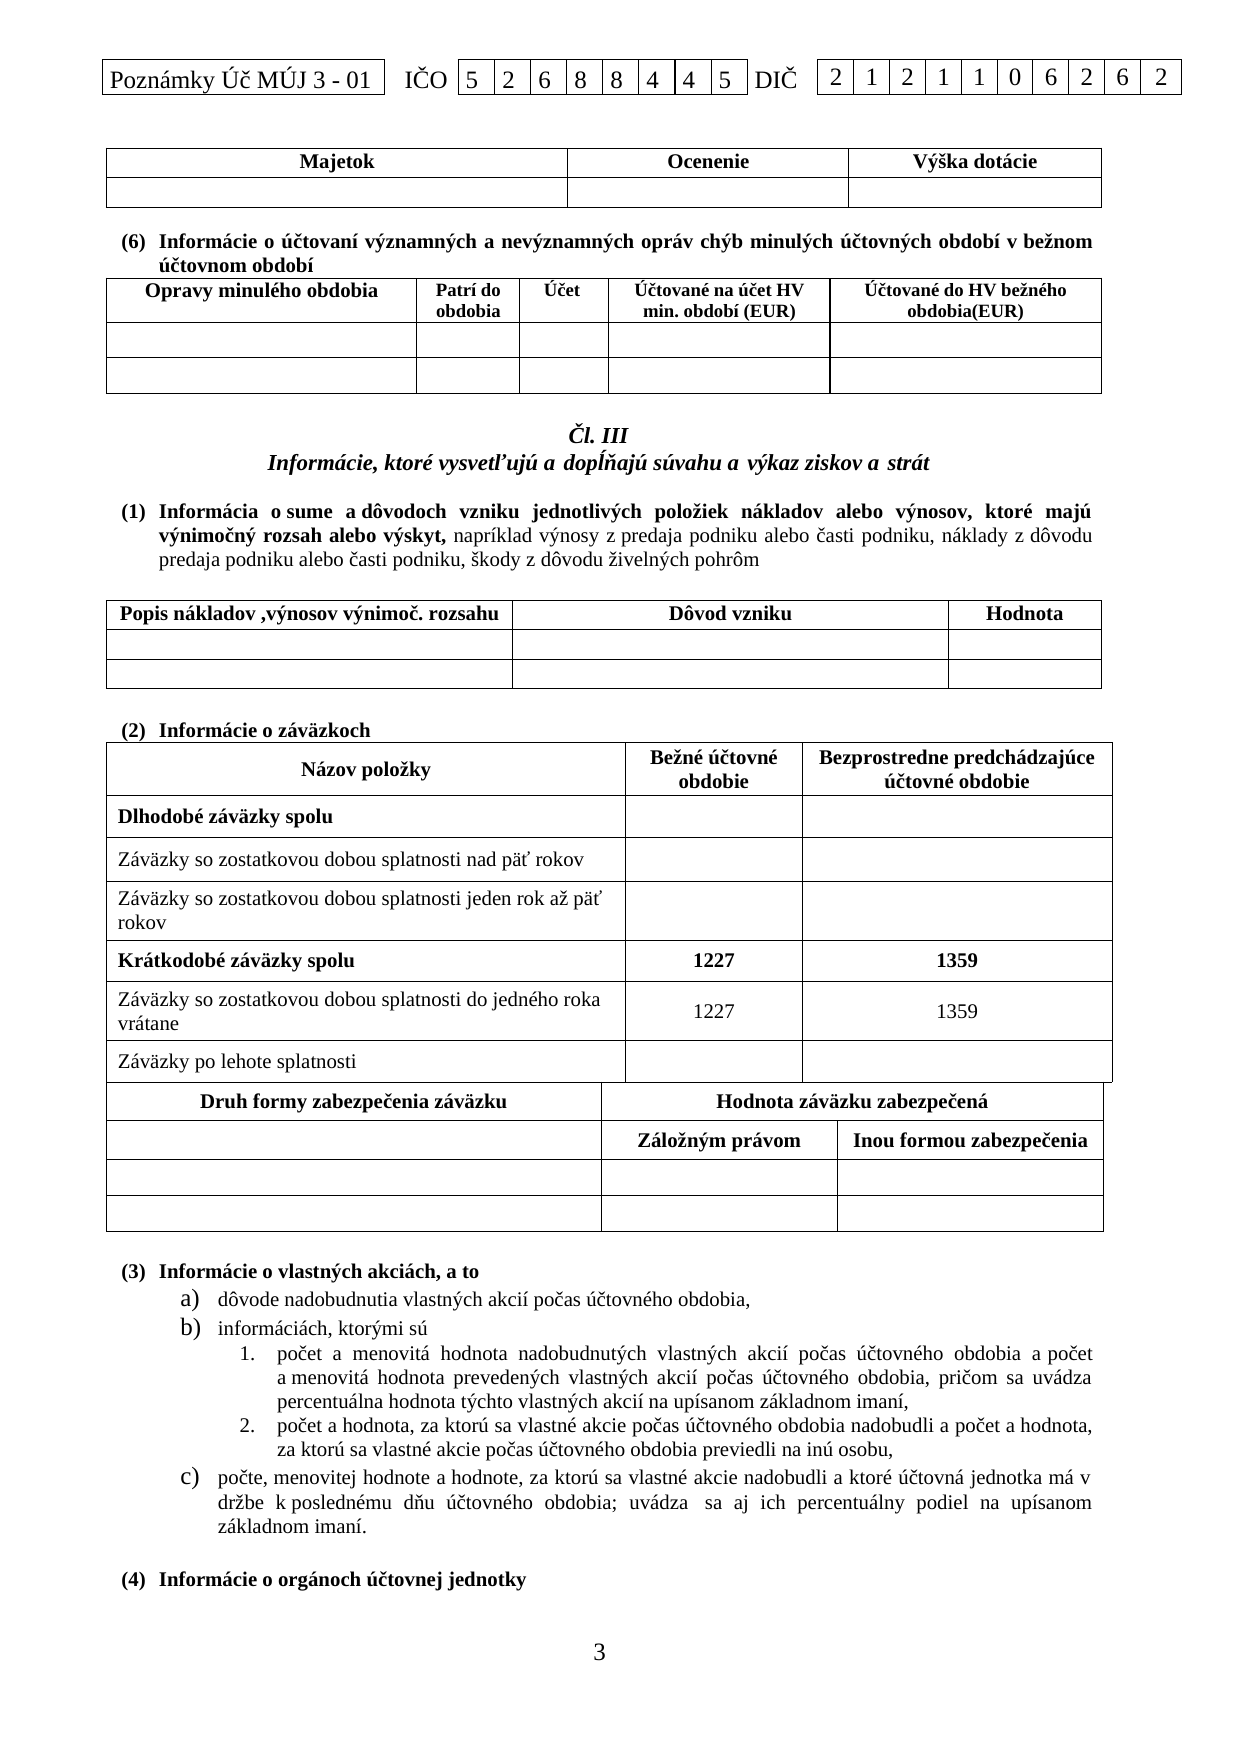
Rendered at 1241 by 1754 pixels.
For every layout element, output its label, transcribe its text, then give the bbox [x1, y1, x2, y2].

table_header Popis nákladov ,výnosov výnimoč. rozsahu [107, 601, 512, 629]
table_header Hodnota [949, 601, 1101, 629]
table_cell [513, 660, 948, 688]
table_cell Záväzky po lehote splatnosti [107, 1041, 625, 1082]
table_cell [803, 838, 1112, 881]
table_header Opravy minulého obdobia [107, 279, 416, 322]
table_cell [107, 323, 416, 357]
table_cell 1227 [626, 941, 802, 981]
table_cell [831, 323, 1101, 357]
table_cell [626, 1041, 802, 1082]
table_header Patrí do obdobia [417, 279, 519, 322]
table_cell [626, 796, 802, 837]
table_cell [849, 178, 1101, 207]
table_header Bežné účtovné obdobie [626, 743, 802, 795]
table_cell Záväzky so zostatkovou dobou splatnosti nad päť rokov [107, 838, 625, 881]
table_cell [107, 1121, 601, 1159]
list informáciách, ktorými sú [180, 1312, 1092, 1341]
table_cell [107, 660, 512, 688]
table_cell [520, 323, 608, 357]
list Informácie o orgánoch účtovnej jednotky [121, 1567, 1092, 1591]
table_cell [568, 178, 848, 207]
table_cell [107, 358, 416, 392]
table_cell Záložným právom [602, 1121, 837, 1159]
table_header Účtované na účet HV min. období (EUR) [609, 279, 829, 322]
table_cell Záväzky so zostatkovou dobou splatnosti do jedného roka vrátane [107, 982, 625, 1040]
table_header Účtované do HV bežného obdobia(EUR) [831, 279, 1101, 322]
table_cell [626, 882, 802, 940]
table_cell [1104, 1083, 1112, 1120]
table_cell [107, 1160, 601, 1195]
table_cell [803, 796, 1112, 837]
table_header Názov položky [107, 743, 625, 795]
table_header Majetok [107, 149, 567, 177]
table_cell Dlhodobé záväzky spolu [107, 796, 625, 837]
table_cell [602, 1196, 837, 1231]
table_cell Druh formy zabezpečenia záväzku [107, 1083, 601, 1120]
table_header Ocenenie [568, 149, 848, 177]
table_cell [626, 838, 802, 881]
table_cell [513, 630, 948, 659]
table_header Účet [520, 279, 608, 322]
table_cell [609, 358, 829, 392]
list počet a menovitá hodnota nadobudnutých vlastných akcií počas účtovného obdobia a počet a menovitá hodnota prevedených vlastných akcií počas účtovného obdobia, pričom sa uvádza percentuálna hodnota týchto vlastných akcií na upísanom základnom imaní, [239, 1341, 1092, 1413]
text Informácie, ktoré vysvetľujú a dopĺňajú súvahu a výkaz ziskov a strát [106, 448, 1092, 475]
table_cell [417, 323, 519, 357]
table_cell 1359 [803, 982, 1112, 1040]
table_cell [831, 358, 1101, 392]
table_cell 1359 [803, 941, 1112, 981]
table_cell [602, 1160, 837, 1195]
table_cell Inou formou zabezpečenia [838, 1121, 1103, 1159]
list Informácie o záväzkoch [121, 718, 1092, 742]
table_cell Krátkodobé záväzky spolu [107, 941, 625, 981]
table_cell [1104, 1120, 1112, 1159]
table_cell [803, 1041, 1112, 1082]
text Čl. III [106, 422, 1092, 448]
table_cell [838, 1160, 1103, 1195]
table_cell [107, 178, 567, 207]
table_header Bezprostredne predchádzajúce účtovné obdobie [803, 743, 1112, 795]
list Informácie o vlastných akciách, a to [121, 1259, 1092, 1283]
list počet a hodnota, za ktorú sa vlastné akcie počas účtovného obdobia nadobudli a počet a hodnota, za ktorú sa vlastné akcie počas účtovného obdobia previedli na inú osobu, [239, 1413, 1092, 1461]
table_cell Hodnota záväzku zabezpečená [602, 1083, 1103, 1120]
table_cell Záväzky so zostatkovou dobou splatnosti jeden rok až päť rokov [107, 882, 625, 940]
list dôvode nadobudnutia vlastných akcií počas účtovného obdobia, [180, 1283, 1092, 1312]
table_cell [838, 1196, 1103, 1231]
table_cell [1104, 1159, 1112, 1195]
list Informácia o sume a dôvodoch vzniku jednotlivých položiek nákladov alebo výnosov, ktoré majú výnimočný rozsah alebo výskyt, napríklad výnosy z predaja podniku alebo časti podniku, náklady z dôvodu predaja podniku alebo časti podniku, škody z dôvodu živelných pohrôm [121, 499, 1092, 571]
table_cell [107, 1196, 601, 1231]
table_header Dôvod vzniku [513, 601, 948, 629]
table_cell [520, 358, 608, 392]
table_cell [803, 882, 1112, 940]
table_cell [1104, 1195, 1112, 1231]
table_cell [107, 630, 512, 659]
table_cell [949, 660, 1101, 688]
table_cell 1227 [626, 982, 802, 1040]
table_cell [417, 358, 519, 392]
table_header Výška dotácie [849, 149, 1101, 177]
list počte, menovitej hodnote a hodnote, za ktorú sa vlastné akcie nadobudli a ktoré účtovná jednotka má v držbe k poslednému dňu účtovného obdobia; uvádza sa aj ich percentuálny podiel na upísanom základnom imaní. [180, 1461, 1092, 1538]
table_cell [609, 323, 829, 357]
table_cell [949, 630, 1101, 659]
list Informácie o účtovaní významných a nevýznamných opráv chýb minulých účtovných období v bežnom účtovnom období [121, 229, 1092, 277]
